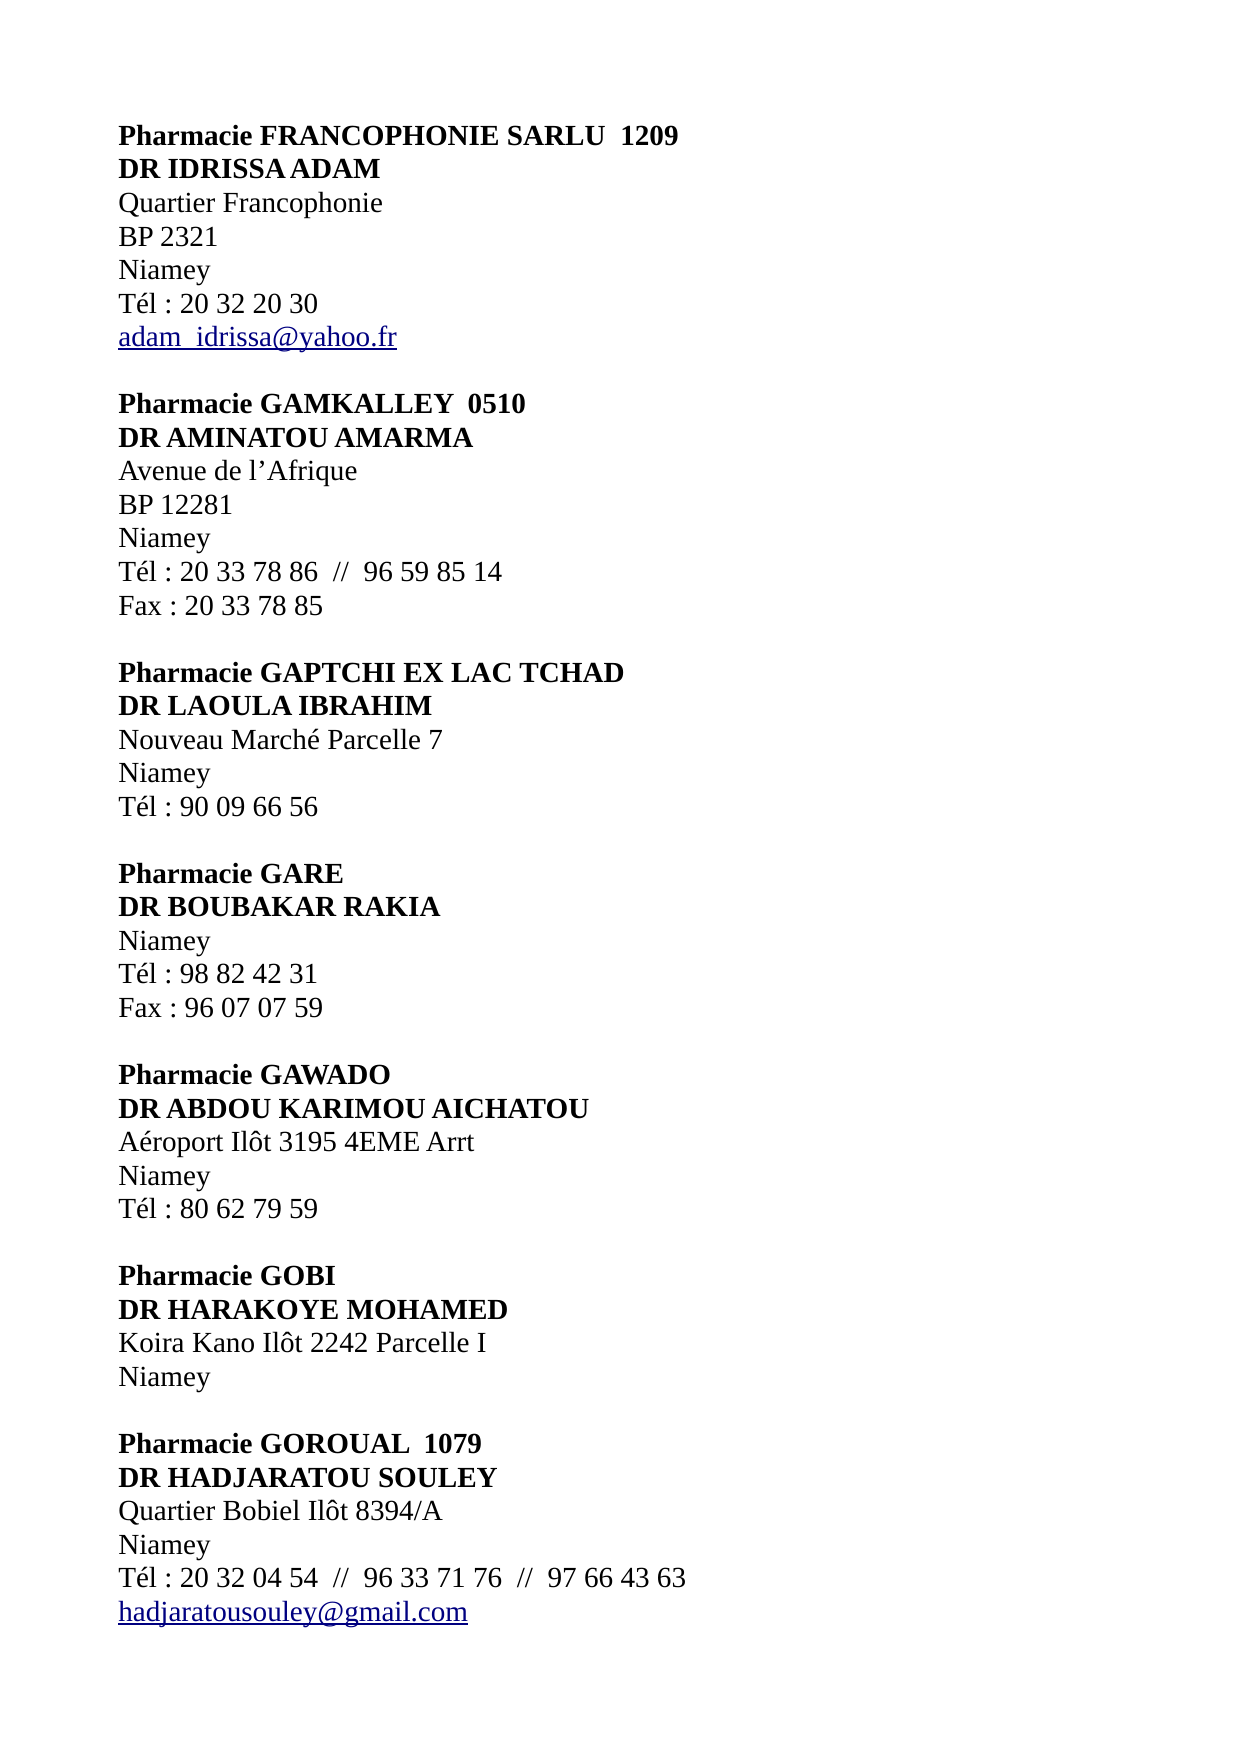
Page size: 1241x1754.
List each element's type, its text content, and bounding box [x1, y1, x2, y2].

text Tél : 80 62 79 59 [118, 1191, 1122, 1225]
text Pharmacie GOROUAL 1079 [118, 1426, 1122, 1460]
text hadjaratousouley@gmail.com [118, 1594, 1122, 1627]
text Tél : 98 82 42 31 [118, 957, 1122, 990]
text Fax : 20 33 78 85 [118, 588, 1122, 621]
text Nouveau Marché Parcelle 7 [118, 722, 1122, 755]
text BP 12281 [118, 487, 1122, 521]
text BP 2321 [118, 219, 1122, 252]
text DR ABDOU KARIMOU AICHATOU [118, 1091, 1122, 1124]
text Niamey [118, 521, 1122, 554]
text DR LAOULA IBRAHIM [118, 688, 1122, 722]
text Avenue de l’Afrique [118, 453, 1122, 487]
text Aéroport Ilôt 3195 4EME Arrt [118, 1124, 1122, 1158]
text Fax : 96 07 07 59 [118, 990, 1122, 1024]
text DR AMINATOU AMARMA [118, 420, 1122, 453]
text Niamey [118, 755, 1122, 789]
text Pharmacie FRANCOPHONIE SARLU 1209 [118, 118, 1122, 152]
text Koira Kano Ilôt 2242 Parcelle I [118, 1326, 1122, 1359]
text Tél : 90 09 66 56 [118, 789, 1122, 822]
text Niamey [118, 1158, 1122, 1191]
text Pharmacie GAWADO [118, 1057, 1122, 1091]
text Niamey [118, 1527, 1122, 1560]
text DR IDRISSA ADAM [118, 152, 1122, 185]
text Pharmacie GOBI [118, 1258, 1122, 1292]
text Tél : 20 32 04 54 // 96 33 71 76 // 97 66 43 63 [118, 1560, 1122, 1594]
text Niamey [118, 923, 1122, 957]
text adam_idrissa@yahoo.fr [118, 319, 1122, 353]
text Quartier Bobiel Ilôt 8394/A [118, 1493, 1122, 1527]
text Pharmacie GAPTCHI EX LAC TCHAD [118, 655, 1122, 688]
text Tél : 20 33 78 86 // 96 59 85 14 [118, 554, 1122, 588]
text Quartier Francophonie [118, 185, 1122, 219]
text Pharmacie GARE [118, 856, 1122, 889]
text Tél : 20 32 20 30 [118, 286, 1122, 319]
text DR BOUBAKAR RAKIA [118, 889, 1122, 923]
text DR HARAKOYE MOHAMED [118, 1292, 1122, 1326]
text Pharmacie GAMKALLEY 0510 [118, 386, 1122, 420]
text DR HADJARATOU SOULEY [118, 1460, 1122, 1493]
text Niamey [118, 252, 1122, 286]
text Niamey [118, 1359, 1122, 1393]
